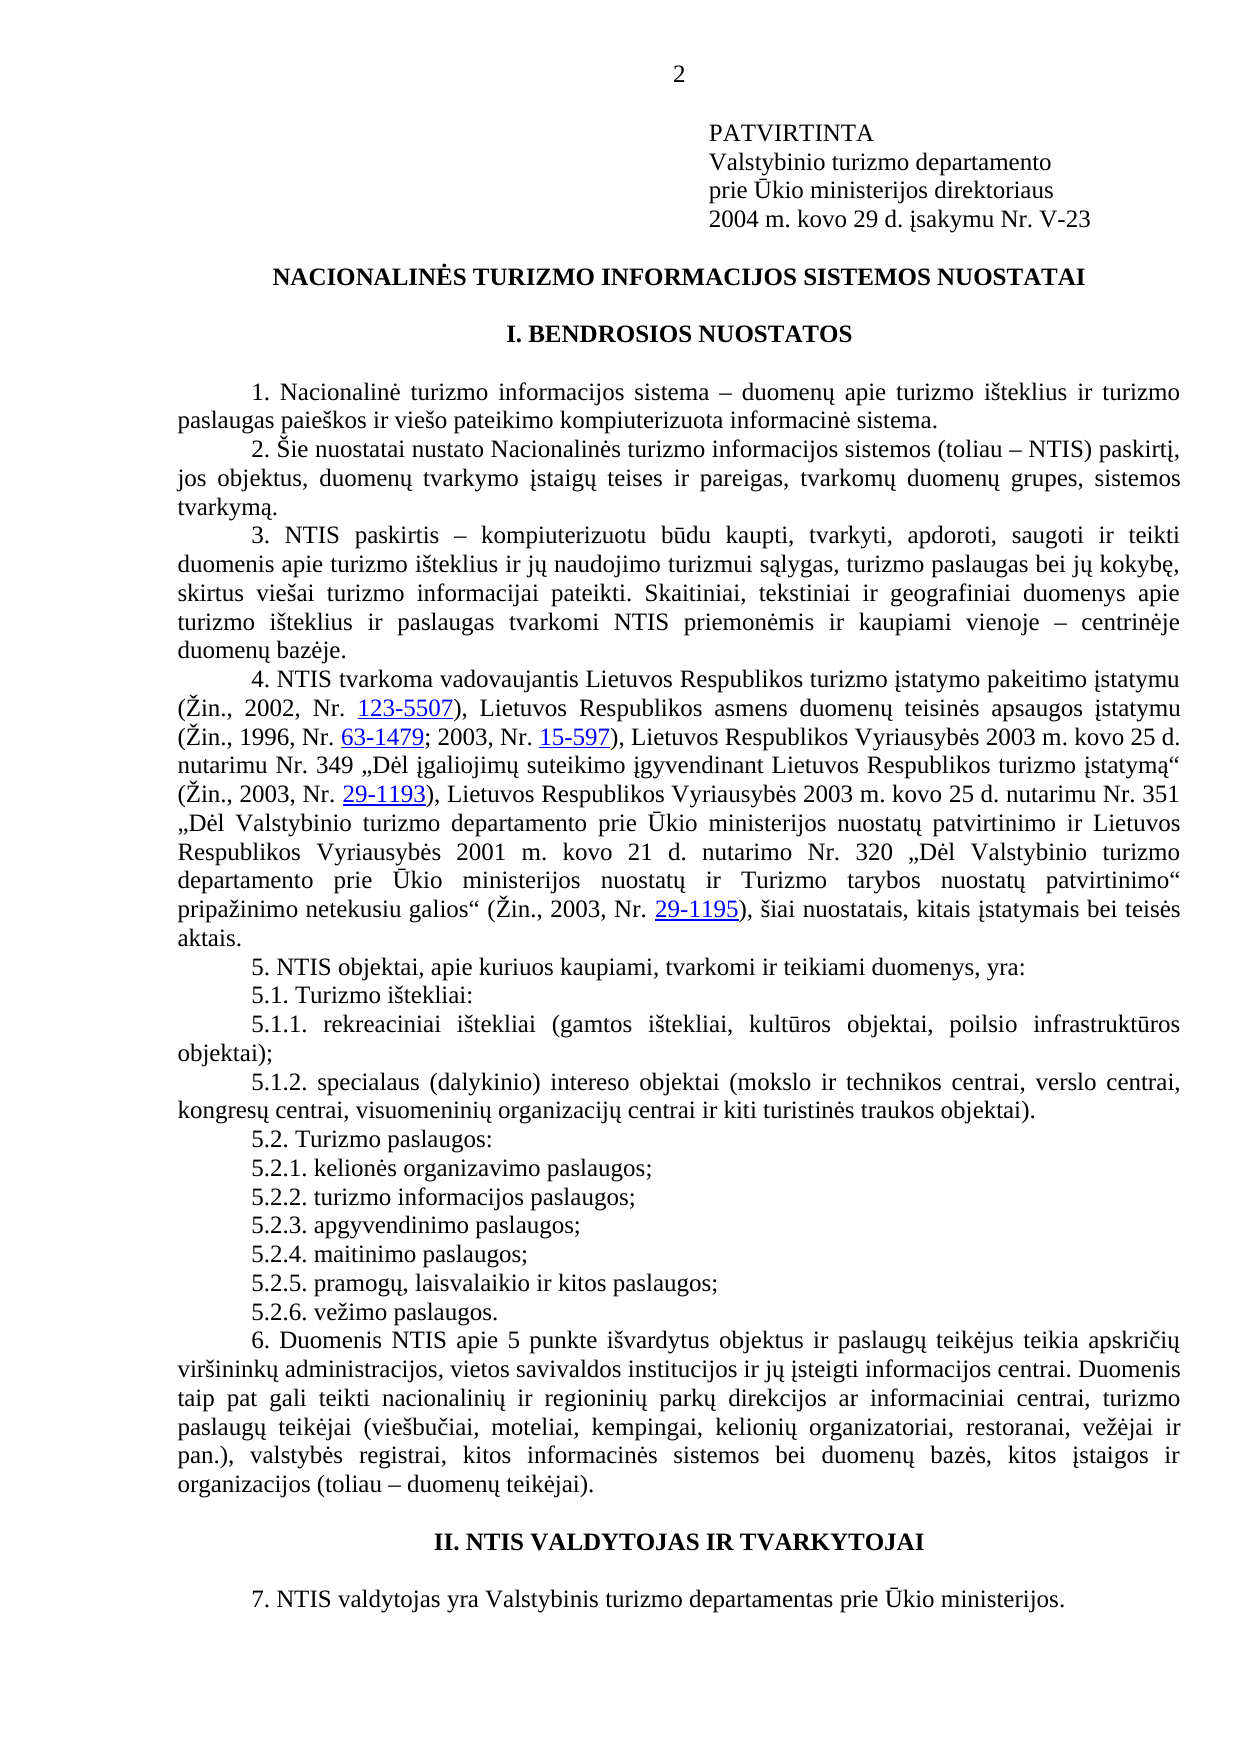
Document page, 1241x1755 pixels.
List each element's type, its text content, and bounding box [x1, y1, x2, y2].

text 6. Duomenis NTIS apie 5 punkte išvardytus objektus ir paslaugų teikėjus teikia apskričių viršininkų administracijos, vietos savivaldos institucijos ir jų įsteigti informacijos centrai. Duomenis taip pat gali teikti nacionalinių ir regioninių parkų direkcijos ar informaciniai centrai, turizmo paslaugų teikėjai (viešbučiai, moteliai, kempingai, kelionių organizatoriai, restoranai, vežėjai ir pan.), valstybės registrai, kitos informacinės sistemos bei duomenų bazės, kitos įstaigos ir organizacijos (toliau – duomenų teikėjai). [177, 1326, 1181, 1498]
text 5.2.4. maitinimo paslaugos; [177, 1239, 1181, 1268]
text 5.2.5. pramogų, laisvalaikio ir kitos paslaugos; [177, 1268, 1181, 1297]
text NACIONALINĖS TURIZMO INFORMACIJOS SISTEMOS NUOSTATAI [177, 262, 1181, 291]
text 5.1. Turizmo ištekliai: [177, 981, 1181, 1009]
text 5.1.1. rekreaciniai ištekliai (gamtos ištekliai, kultūros objektai, poilsio infrastruktūros objektai); [177, 1009, 1181, 1067]
text 5.2.2. turizmo informacijos paslaugos; [177, 1182, 1181, 1211]
text 3. NTIS paskirtis – kompiuterizuotu būdu kaupti, tvarkyti, apdoroti, saugoti ir teikti duomenis apie turizmo išteklius ir jų naudojimo turizmui sąlygas, turizmo paslaugas bei jų kokybę, skirtus viešai turizmo informacijai pateikti. Skaitiniai, tekstiniai ir geografiniai duomenys apie turizmo išteklius ir paslaugas tvarkomi NTIS priemonėmis ir kaupiami vienoje – centrinėje duomenų bazėje. [177, 521, 1181, 664]
text 5.2.1. kelionės organizavimo paslaugos; [177, 1153, 1181, 1182]
text 5.1.2. specialaus (dalykinio) intereso objektai (mokslo ir technikos centrai, verslo centrai, kongresų centrai, visuomeninių organizacijų centrai ir kiti turistinės traukos objektai). [177, 1067, 1181, 1124]
text Valstybinio turizmo departamento [177, 147, 1181, 176]
text 5.2.6. vežimo paslaugos. [177, 1297, 1181, 1326]
text 2. Šie nuostatai nustato Nacionalinės turizmo informacijos sistemos (toliau – NTIS) paskirtį, jos objektus, duomenų tvarkymo įstaigų teises ir pareigas, tvarkomų duomenų grupes, sistemos tvarkymą. [177, 434, 1181, 521]
text 1. Nacionalinė turizmo informacijos sistema – duomenų apie turizmo išteklius ir turizmo paslaugas paieškos ir viešo pateikimo kompiuterizuota informacinė sistema. [177, 377, 1181, 434]
text 5.2.3. apgyvendinimo paslaugos; [177, 1211, 1181, 1239]
text 7. NTIS valdytojas yra Valstybinis turizmo departamentas prie Ūkio ministerijos. [177, 1584, 1181, 1613]
text PATVIRTINTA [177, 118, 1181, 147]
text 4. NTIS tvarkoma vadovaujantis Lietuvos Respublikos turizmo įstatymo pakeitimo įstatymu (Žin., 2002, Nr. 123-5507), Lietuvos Respublikos asmens duomenų teisinės apsaugos įstatymu (Žin., 1996, Nr. 63-1479; 2003, Nr. 15-597), Lietuvos Respublikos Vyriausybės 2003 m. kovo 25 d. nutarimu Nr. 349 „Dėl įgaliojimų suteikimo įgyvendinant Lietuvos Respublikos turizmo įstatymą“ (Žin., 2003, Nr. 29-1193), Lietuvos Respublikos Vyriausybės 2003 m. kovo 25 d. nutarimu Nr. 351 „Dėl Valstybinio turizmo departamento prie Ūkio ministerijos nuostatų patvirtinimo ir Lietuvos Respublikos Vyriausybės 2001 m. kovo 21 d. nutarimo Nr. 320 „Dėl Valstybinio turizmo departamento prie Ūkio ministerijos nuostatų ir Turizmo tarybos nuostatų patvirtinimo“ pripažinimo netekusiu galios“ (Žin., 2003, Nr. 29-1195), šiai nuostatais, kitais įstatymais bei teisės aktais. [177, 664, 1181, 952]
text prie Ūkio ministerijos direktoriaus [177, 176, 1181, 204]
text 5. NTIS objektai, apie kuriuos kaupiami, tvarkomi ir teikiami duomenys, yra: [177, 952, 1181, 981]
text 5.2. Turizmo paslaugos: [177, 1124, 1181, 1153]
text I. BENDROSIOS NUOSTATOS [177, 319, 1181, 348]
text II. NTIS VALDYTOJAS IR TVARKYTOJAI [177, 1527, 1181, 1556]
text 2004 m. kovo 29 d. įsakymu Nr. V-23 [177, 204, 1181, 233]
